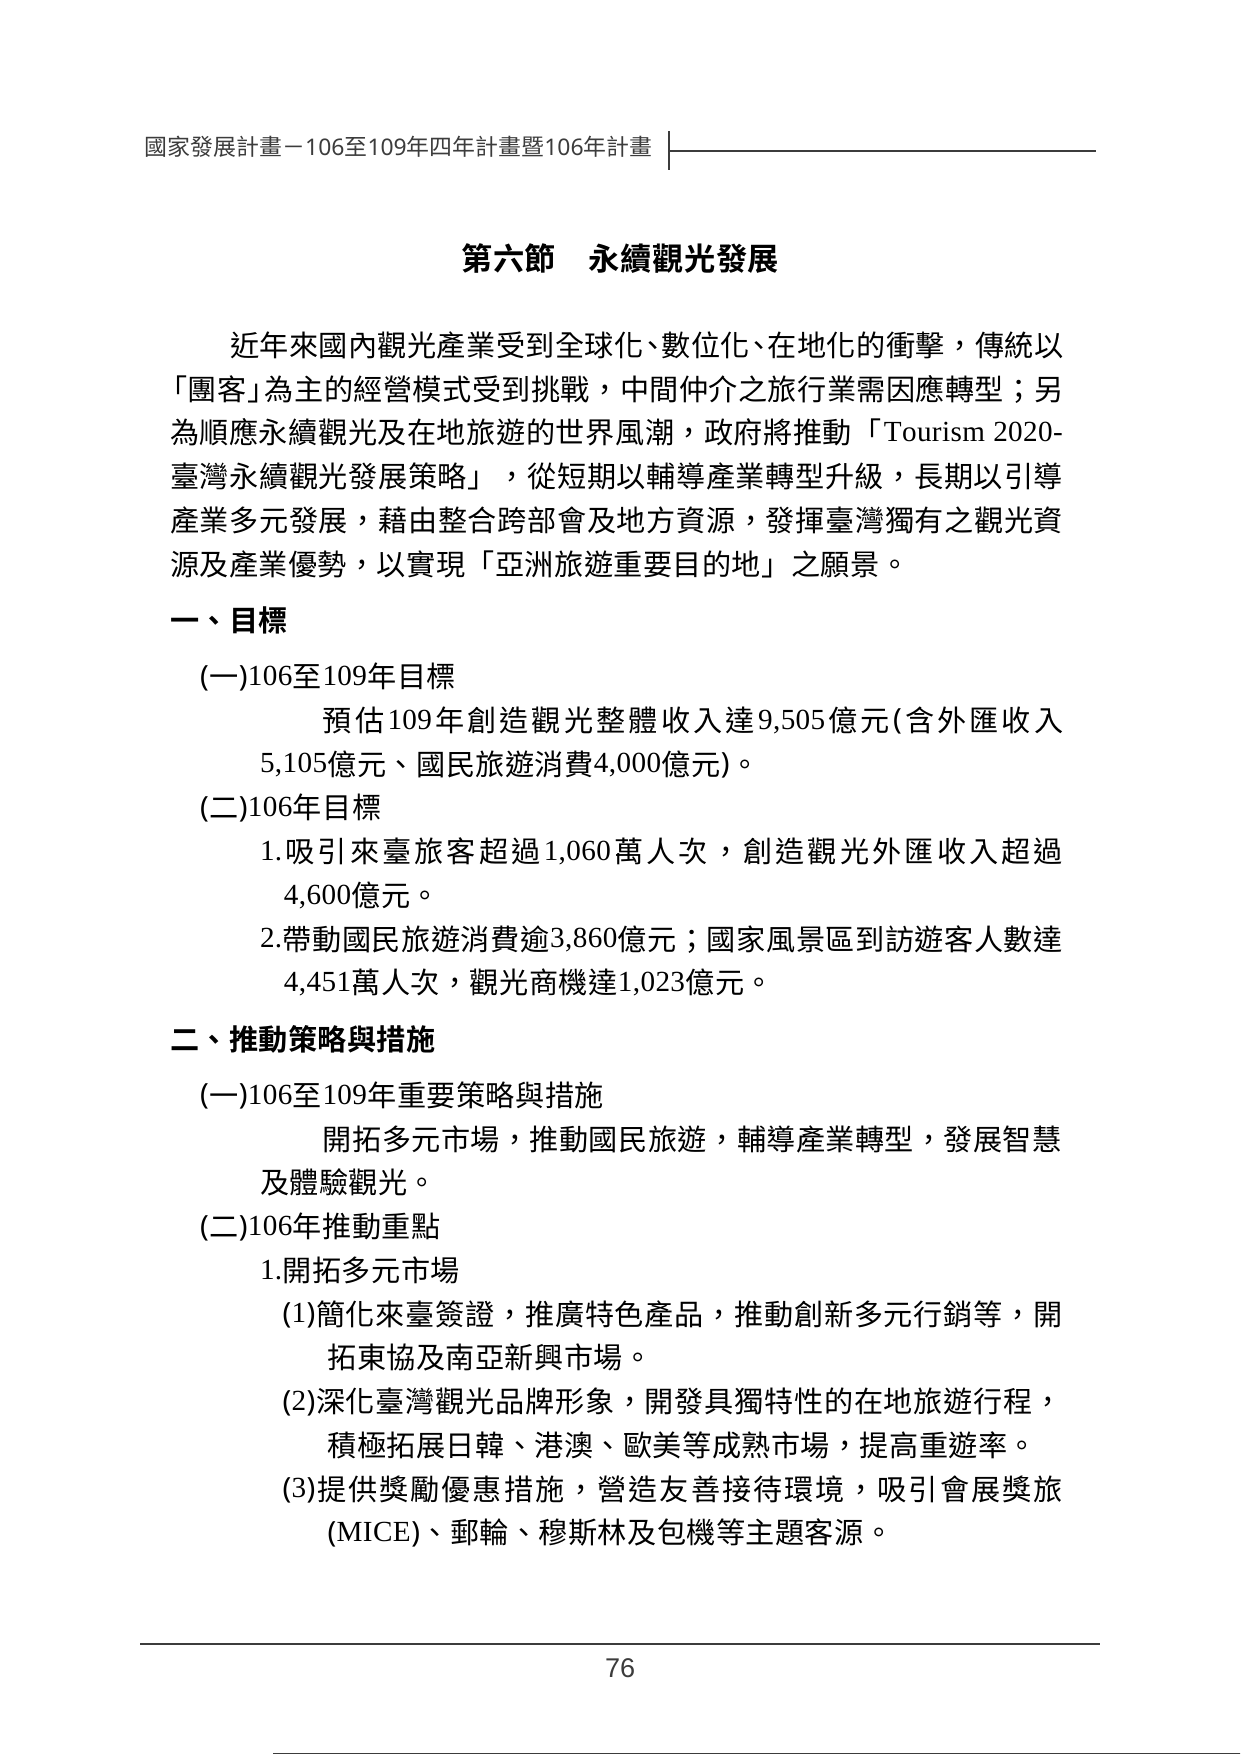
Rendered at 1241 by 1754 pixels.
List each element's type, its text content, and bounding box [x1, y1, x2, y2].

subtitle (一)106至109年目標 [200, 653, 1063, 697]
subtitle 第六節 永續觀光發展 [177, 236, 1063, 278]
subtitle (二)106年推動重點 [200, 1203, 1063, 1247]
subtitle (3)提供獎勵優惠措施，營造友善接待環境，吸引會展獎旅(MICE)、郵輪、穆斯林及包機等主題客源。 [282, 1465, 1063, 1553]
subtitle 二、推動策略與措施 [170, 1015, 1063, 1059]
subtitle (1)簡化來臺簽證，推廣特色產品，推動創新多元行銷等，開拓東協及南亞新興市場。 [282, 1290, 1063, 1378]
subtitle 2.帶動國民旅遊消費逾3,860億元；國家風景區到訪遊客人數達4,451萬人次，觀光商機達1,023億元。 [260, 915, 1063, 1003]
subtitle (二)106年目標 [200, 784, 1063, 828]
subtitle (2)深化臺灣觀光品牌形象，開發具獨特性的在地旅遊行程，積極拓展日韓、港澳、歐美等成熟市場，提高重遊率。 [282, 1378, 1063, 1465]
text 開拓多元市場，推動國民旅遊，輔導產業轉型，發展智慧及體驗觀光。 [260, 1115, 1063, 1203]
text 預估109年創造觀光整體收入達9,505億元(含外匯收入5,105億元、國民旅遊消費4,000億元)。 [260, 697, 1063, 784]
subtitle (一)106至109年重要策略與措施 [200, 1072, 1063, 1115]
subtitle 一、目標 [170, 597, 1063, 640]
text 近年來國內觀光產業受到全球化、數位化、在地化的衝擊，傳統以「團客」為主的經營模式受到挑戰，中間仲介之旅行業需因應轉型；另為順應永續觀光及在地旅遊的世界風潮，政府將推動「Tourism 2020-臺灣永續觀光發展策略」，從短期以輔導產業轉型升級，長期以引導產業多元發展，藉由整合跨部會及地方資源，發揮臺灣獨有之觀光資源及產業優勢，以實現「亞洲旅遊重要目的地」之願景。 [170, 322, 1063, 584]
subtitle 1.吸引來臺旅客超過1,060萬人次，創造觀光外匯收入超過4,600億元。 [260, 828, 1063, 915]
subtitle 1.開拓多元市場 [260, 1247, 1063, 1290]
